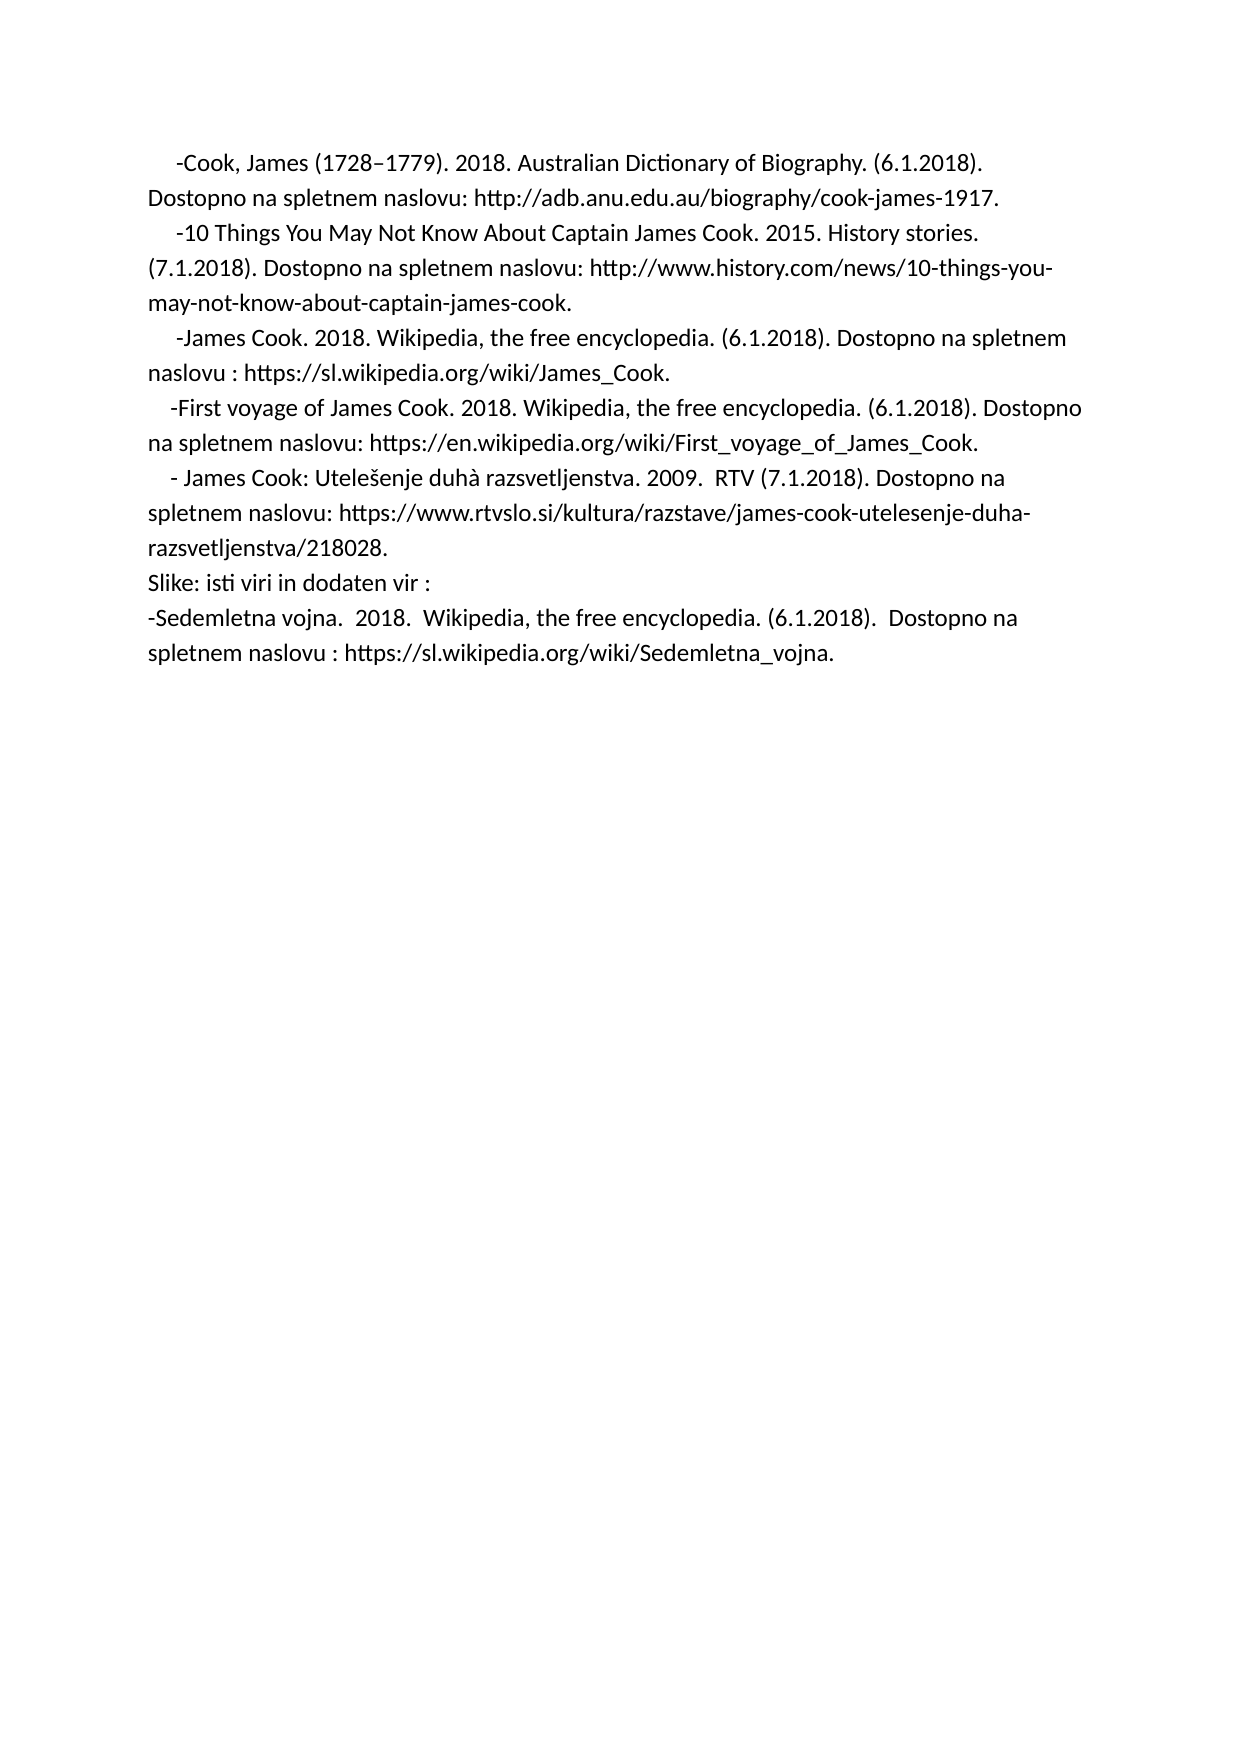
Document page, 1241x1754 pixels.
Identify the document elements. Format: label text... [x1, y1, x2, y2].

text -First voyage of James Cook. 2018. Wikipedia, the free encyclopedia. (6.1.2018). Dostopno na spletnem naslovu: https://en.wikipedia.org/wiki/First_voyage_of_James_Cook. [148, 393, 1093, 458]
text - James Cook: Utelešenje duhà razsvetljenstva. 2009. RTV (7.1.2018). Dostopno na spletnem naslovu: https://www.rtvslo.si/kultura/razstave/james-cook-utelesenje-duha-razsvetljenstva/218028. [148, 463, 1093, 563]
text -Sedemletna vojna. 2018. Wikipedia, the free encyclopedia. (6.1.2018). Dostopno na spletnem naslovu : https://sl.wikipedia.org/wiki/Sedemletna_vojna. [148, 603, 1093, 668]
text -James Cook. 2018. Wikipedia, the free encyclopedia. (6.1.2018). Dostopno na spletnem naslovu : https://sl.wikipedia.org/wiki/James_Cook. [148, 323, 1093, 388]
text -10 Things You May Not Know About Captain James Cook. 2015. History stories. (7.1.2018). Dostopno na spletnem naslovu: http://www.history.com/news/10-things-you-may-not-know-about-captain-james-cook. [148, 218, 1093, 318]
text Slike: isti viri in dodaten vir : [431, 568, 1093, 598]
text -Cook, James (1728–1779). 2018. Australian Dictionary of Biography. (6.1.2018). Dostopno na spletnem naslovu: http://adb.anu.edu.au/biography/cook-james-1917. [148, 148, 1093, 213]
